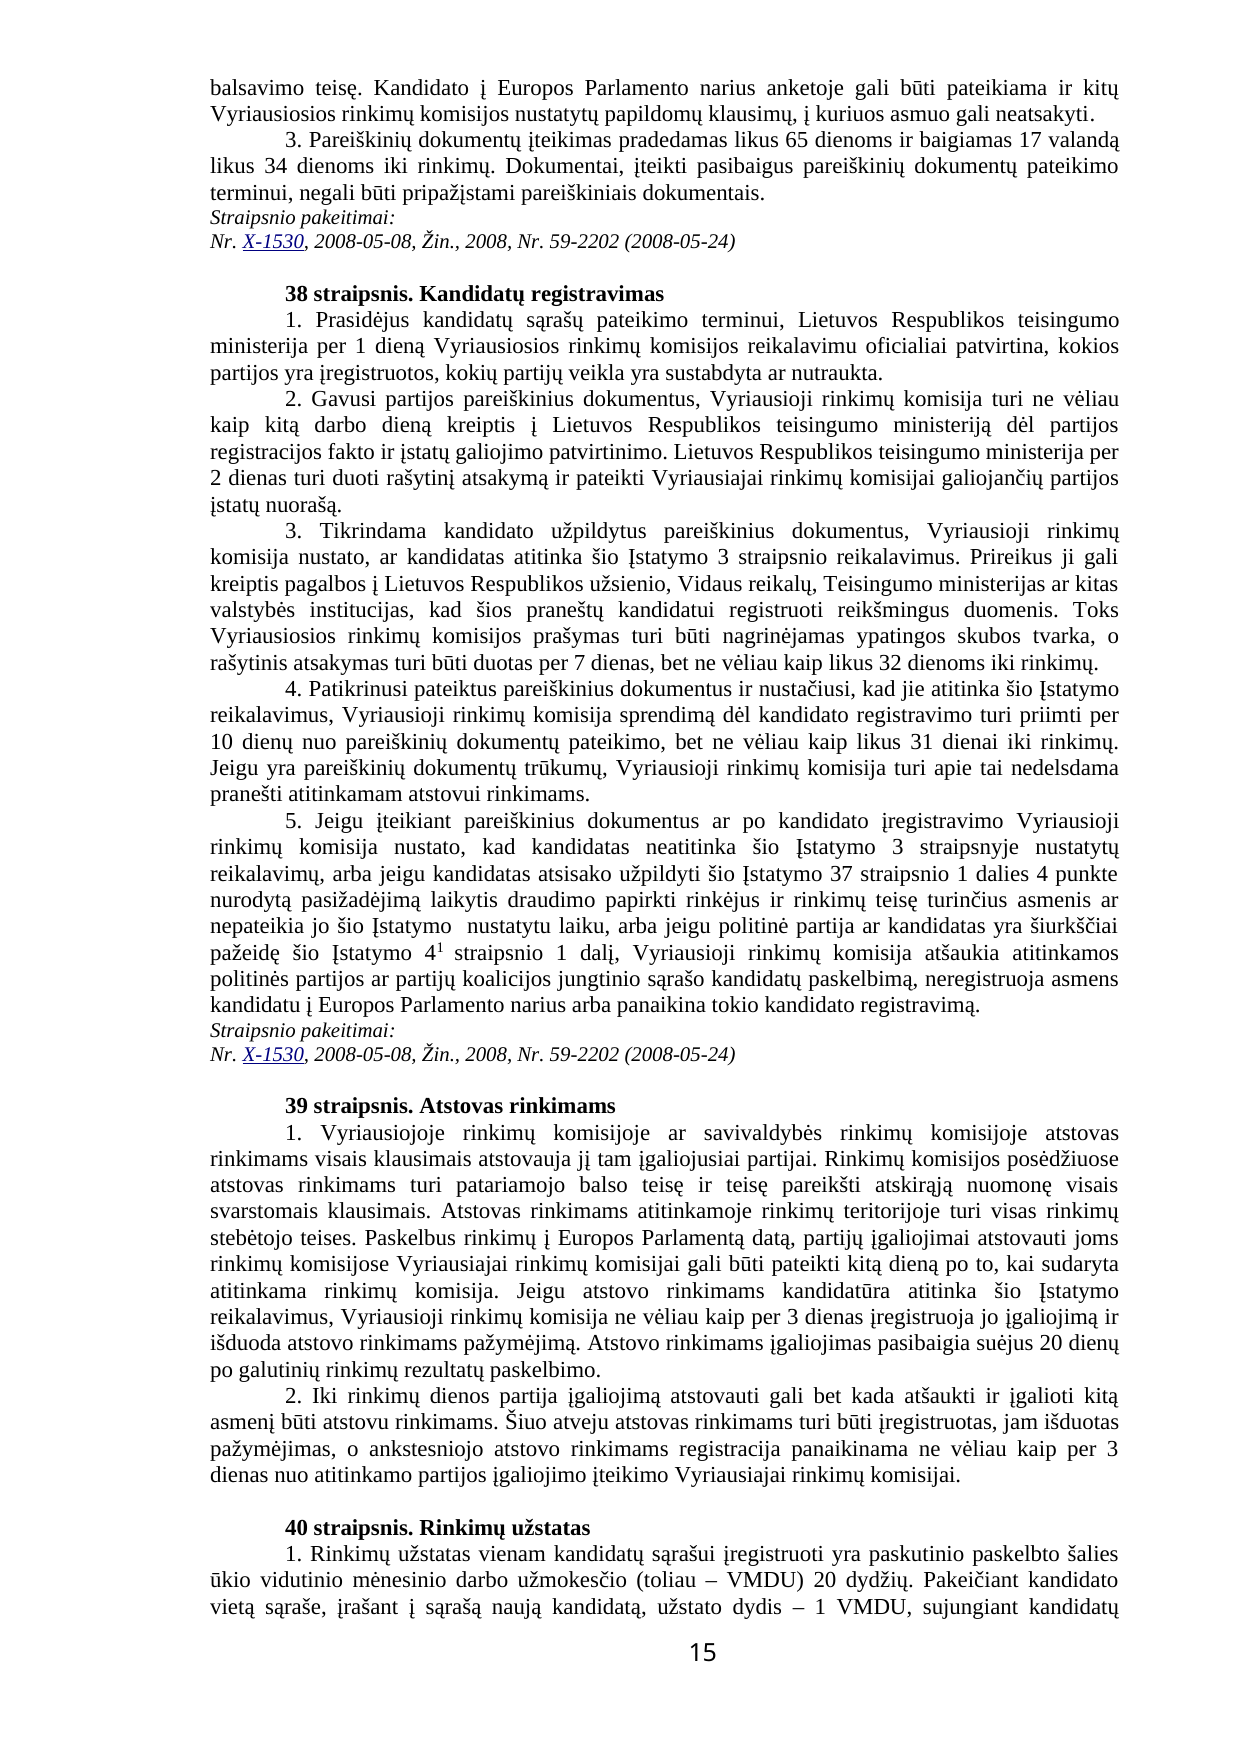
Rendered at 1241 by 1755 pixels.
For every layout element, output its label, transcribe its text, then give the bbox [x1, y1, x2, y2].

text 40 straipsnis. Rinkimų užstatas [210, 1514, 1120, 1540]
text 2. Iki rinkimų dienos partija įgaliojimą atstovauti gali bet kada atšaukti ir įgalioti kitą asmenį būti atstovu rinkimams. Šiuo atveju atstovas rinkimams turi būti įregistruotas, jam išduotas pažymėjimas, o ankstesniojo atstovo rinkimams registracija panaikinama ne vėliau kaip per 3 dienas nuo atitinkamo partijos įgaliojimo įteikimo Vyriausiajai rinkimų komisijai. [210, 1382, 1120, 1487]
text 39 straipsnis. Atstovas rinkimams [210, 1092, 1120, 1118]
text 1. Rinkimų užstatas vienam kandidatų sąrašui įregistruoti yra paskutinio paskelbto šalies ūkio vidutinio mėnesinio darbo užmokesčio (toliau – VMDU) 20 dydžių. Pakeičiant kandidato vietą sąraše, įrašant į sąrašą naują kandidatą, užstato dydis – 1 VMDU, sujungiant kandidatų [210, 1540, 1120, 1619]
text 3. Tikrindama kandidato užpildytus pareiškinius dokumentus, Vyriausioji rinkimų komisija nustato, ar kandidatas atitinka šio Įstatymo 3 straipsnio reikalavimus. Prireikus ji gali kreiptis pagalbos į Lietuvos Respublikos užsienio, Vidaus reikalų, Teisingumo ministerijas ar kitas valstybės institucijas, kad šios praneštų kandidatui registruoti reikšmingus duomenis. Toks Vyriausiosios rinkimų komisijos prašymas turi būti nagrinėjamas ypatingos skubos tvarka, o rašytinis atsakymas turi būti duotas per 7 dienas, bet ne vėliau kaip likus 32 dienoms iki rinkimų. [210, 517, 1120, 675]
text 5. Jeigu įteikiant pareiškinius dokumentus ar po kandidato įregistravimo Vyriausioji rinkimų komisija nustato, kad kandidatas neatitinka šio Įstatymo 3 straipsnyje nustatytų reikalavimų, arba jeigu kandidatas atsisako užpildyti šio Įstatymo 37 straipsnio 1 dalies 4 punkte nurodytą pasižadėjimą laikytis draudimo papirkti rinkėjus ir rinkimų teisę turinčius asmenis ar nepateikia jo šio Įstatymo nustatytu laiku, arba jeigu politinė partija ar kandidatas yra šiurkščiai pažeidę šio Įstatymo 41 straipsnio 1 dalį, Vyriausioji rinkimų komisija atšaukia atitinkamos politinės partijos ar partijų koalicijos jungtinio sąrašo kandidatų paskelbimą, neregistruoja asmens kandidatu į Europos Parlamento narius arba panaikina tokio kandidato registravimą. [210, 807, 1120, 1018]
text 1. Prasidėjus kandidatų sąrašų pateikimo terminui, Lietuvos Respublikos teisingumo ministerija per 1 dieną Vyriausiosios rinkimų komisijos reikalavimu oficialiai patvirtina, kokios partijos yra įregistruotos, kokių partijų veikla yra sustabdyta ar nutraukta. [210, 306, 1120, 385]
text 3. Pareiškinių dokumentų įteikimas pradedamas likus 65 dienoms ir baigiamas 17 valandą likus 34 dienoms iki rinkimų. Dokumentai, įteikti pasibaigus pareiškinių dokumentų pateikimo terminui, negali būti pripažįstami pareiškiniais dokumentais. [210, 126, 1120, 205]
text 1. Vyriausiojoje rinkimų komisijoje ar savivaldybės rinkimų komisijoje atstovas rinkimams visais klausimais atstovauja jį tam įgaliojusiai partijai. Rinkimų komisijos posėdžiuose atstovas rinkimams turi patariamojo balso teisę ir teisę pareikšti atskirąją nuomonę visais svarstomais klausimais. Atstovas rinkimams atitinkamoje rinkimų teritorijoje turi visas rinkimų stebėtojo teises. Paskelbus rinkimų į Europos Parlamentą datą, partijų įgaliojimai atstovauti joms rinkimų komisijose Vyriausiajai rinkimų komisijai gali būti pateikti kitą dieną po to, kai sudaryta atitinkama rinkimų komisija. Jeigu atstovo rinkimams kandidatūra atitinka šio Įstatymo reikalavimus, Vyriausioji rinkimų komisija ne vėliau kaip per 3 dienas įregistruoja jo įgaliojimą ir išduoda atstovo rinkimams pažymėjimą. Atstovo rinkimams įgaliojimas pasibaigia suėjus 20 dienų po galutinių rinkimų rezultatų paskelbimo. [210, 1118, 1120, 1382]
text Straipsnio pakeitimai: [210, 205, 1120, 229]
text 2. Gavusi partijos pareiškinius dokumentus, Vyriausioji rinkimų komisija turi ne vėliau kaip kitą darbo dieną kreiptis į Lietuvos Respublikos teisingumo ministeriją dėl partijos registracijos fakto ir įstatų galiojimo patvirtinimo. Lietuvos Respublikos teisingumo ministerija per 2 dienas turi duoti rašytinį atsakymą ir pateikti Vyriausiajai rinkimų komisijai galiojančių partijos įstatų nuorašą. [210, 385, 1120, 517]
text balsavimo teisę. Kandidato į Europos Parlamento narius anketoje gali būti pateikiama ir kitų Vyriausiosios rinkimų komisijos nustatytų papildomų klausimų, į kuriuos asmuo gali neatsakyti. [210, 73, 1120, 126]
text Straipsnio pakeitimai: [210, 1018, 1120, 1042]
text Nr. X-1530, 2008-05-08, Žin., 2008, Nr. 59-2202 (2008-05-24) [210, 1042, 1120, 1066]
text 4. Patikrinusi pateiktus pareiškinius dokumentus ir nustačiusi, kad jie atitinka šio Įstatymo reikalavimus, Vyriausioji rinkimų komisija sprendimą dėl kandidato registravimo turi priimti per 10 dienų nuo pareiškinių dokumentų pateikimo, bet ne vėliau kaip likus 31 dienai iki rinkimų. Jeigu yra pareiškinių dokumentų trūkumų, Vyriausioji rinkimų komisija turi apie tai nedelsdama pranešti atitinkamam atstovui rinkimams. [210, 675, 1120, 807]
text Nr. X-1530, 2008-05-08, Žin., 2008, Nr. 59-2202 (2008-05-24) [210, 229, 1120, 253]
text 38 straipsnis. Kandidatų registravimas [210, 280, 1120, 306]
